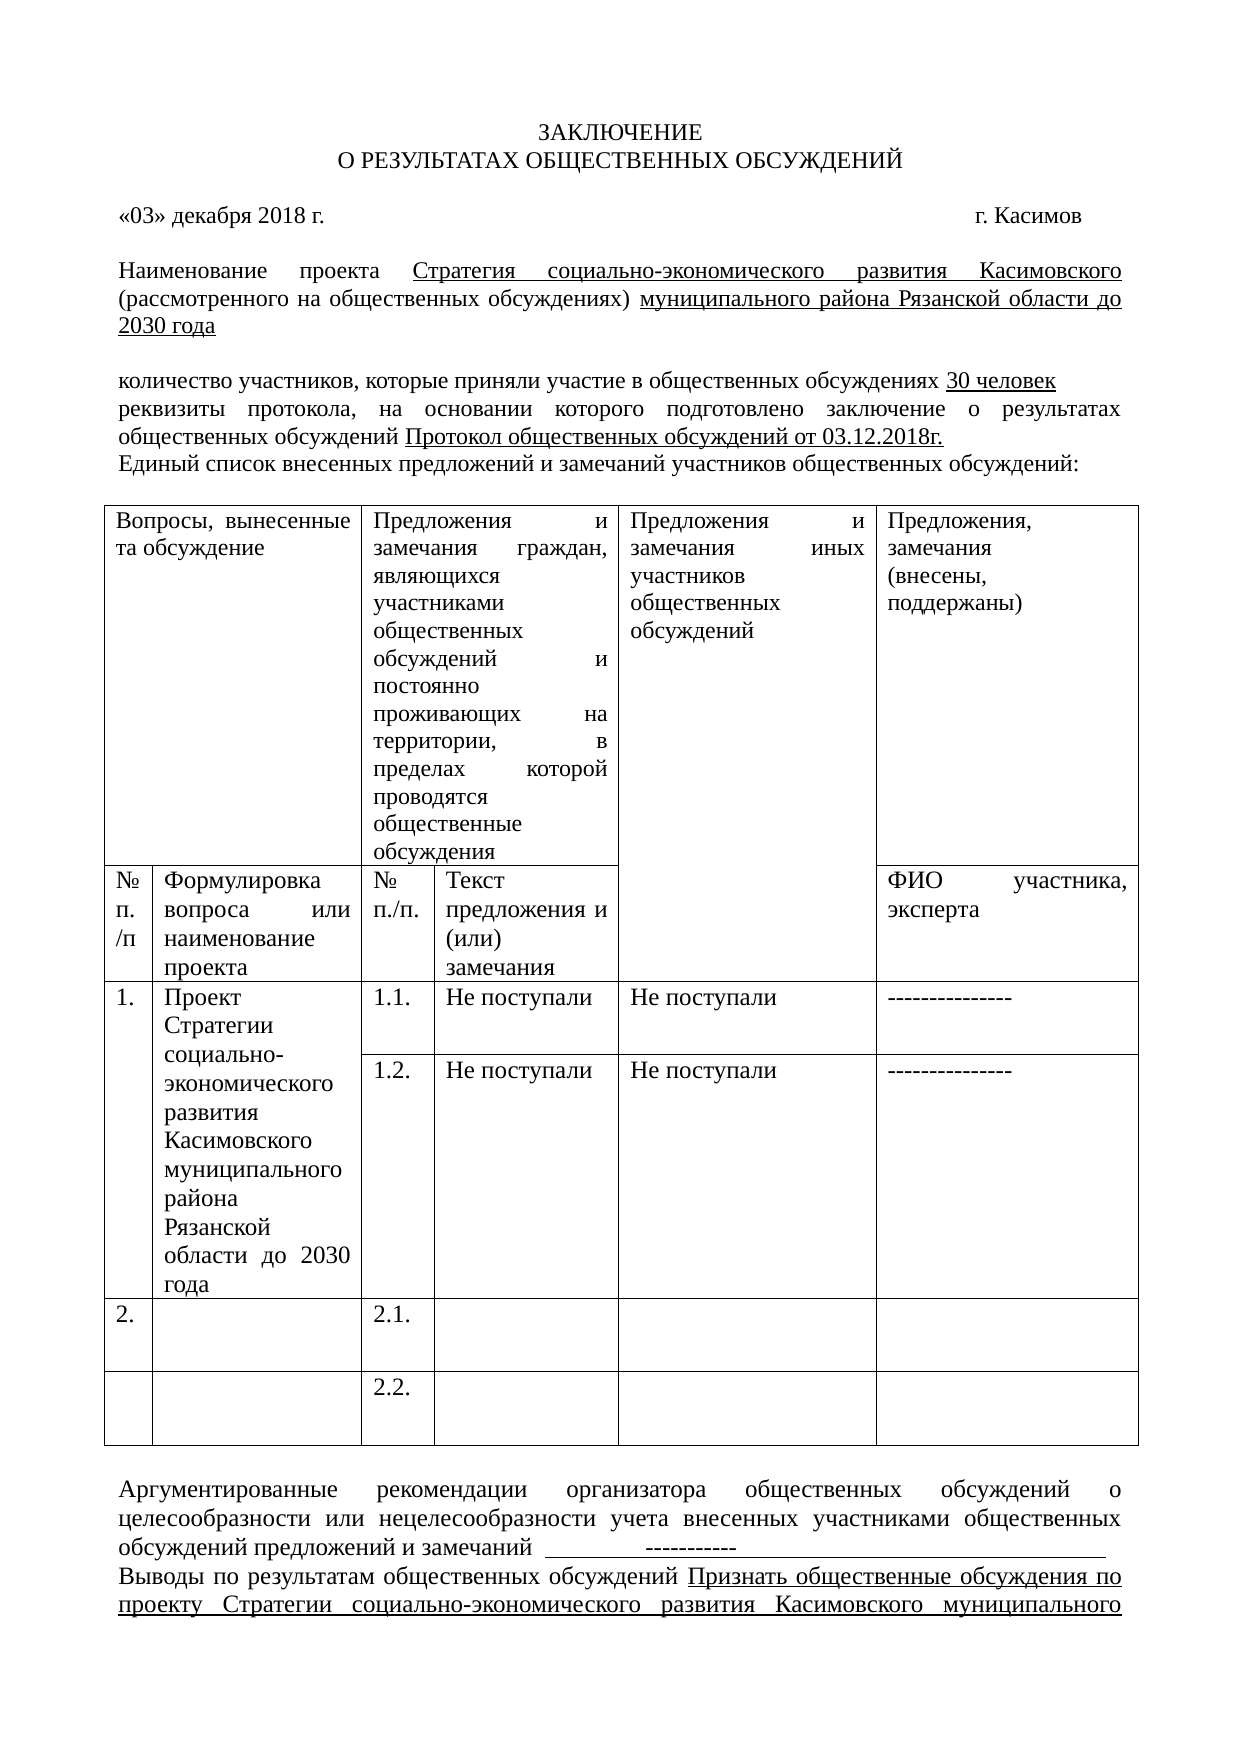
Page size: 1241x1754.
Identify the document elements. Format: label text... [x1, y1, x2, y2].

table_cell Формулировка вопроса или наименование проекта [153, 866, 361, 981]
text «03» декабря 2018 г. г. Касимов [118, 201, 1122, 228]
text О РЕЗУЛЬТАТАХ ОБЩЕСТВЕННЫХ ОБСУЖДЕНИЙ [118, 146, 1122, 173]
text Выводы по результатам общественных обсуждений Признать общественные обсуждения по проекту Стратегии социально-экономического развития Касимовского муниципального [118, 1561, 1122, 1614]
table_cell Не поступали [435, 1055, 618, 1298]
table_cell --------------- [877, 1055, 1138, 1298]
table_cell Проект Стратегии социально-экономического развития Касимовского муниципального района Рязанской области до 2030 года [153, 982, 361, 1298]
table_cell 1. [105, 982, 152, 1298]
table_cell [619, 1299, 876, 1371]
table_cell Не поступали [619, 1055, 876, 1298]
text количество участников, которые приняли участие в общественных обсуждениях 30 человек [118, 367, 1122, 394]
table_cell № п./п. [362, 866, 434, 981]
text ЗАКЛЮЧЕНИЕ [118, 118, 1122, 146]
text Наименование проекта Стратегия социально-экономического развития Касимовского (рассмотренного на общественных обсуждениях) муниципального района Рязанской области до 2030 года [118, 256, 1122, 339]
text реквизиты протокола, на основании которого подготовлено заключение о результатах общественных обсуждений Протокол общественных обсуждений от 03.12.2018г. [118, 394, 1122, 449]
table_cell [153, 1372, 361, 1445]
table_cell Не поступали [619, 982, 876, 1054]
table_cell [153, 1299, 361, 1371]
table_cell [877, 1372, 1138, 1445]
table_cell --------------- [877, 982, 1138, 1054]
table_cell 2.1. [362, 1299, 434, 1371]
table_header Предложения и замечания граждан, являющихся участниками общественных обсуждений и постоянно проживающих на территории, в пределах которой проводятся общественные обсуждения [362, 506, 618, 864]
table_cell [435, 1372, 618, 1445]
table_cell 2. [105, 1299, 152, 1371]
table_header Вопросы, вынесенные та обсуждение [105, 506, 361, 864]
table_cell 1.1. [362, 982, 434, 1054]
table_cell 2.2. [362, 1372, 434, 1445]
table_cell [105, 1372, 152, 1445]
table_cell [619, 1372, 876, 1445]
text Единый список внесенных предложений и замечаний участников общественных обсуждений: [118, 449, 1122, 477]
table_cell Не поступали [435, 982, 618, 1054]
table_cell [435, 1299, 618, 1371]
table_cell [877, 1299, 1138, 1371]
text Аргументированные рекомендации организатора общественных обсуждений о целесообразности или нецелесообразности учета внесенных участниками общественных обсуждений предложений и замечаний ----------- [118, 1474, 1122, 1561]
table_cell ФИО участника, эксперта [877, 866, 1138, 981]
table_cell 1.2. [362, 1055, 434, 1298]
table_header Предложения, замечания (внесены, поддержаны) [877, 506, 1138, 864]
table_cell Текст предложения и (или) замечания [435, 866, 618, 981]
table_cell № п./п [105, 866, 152, 981]
table_header Предложения и замечания иных участников общественных обсуждений [619, 506, 876, 981]
